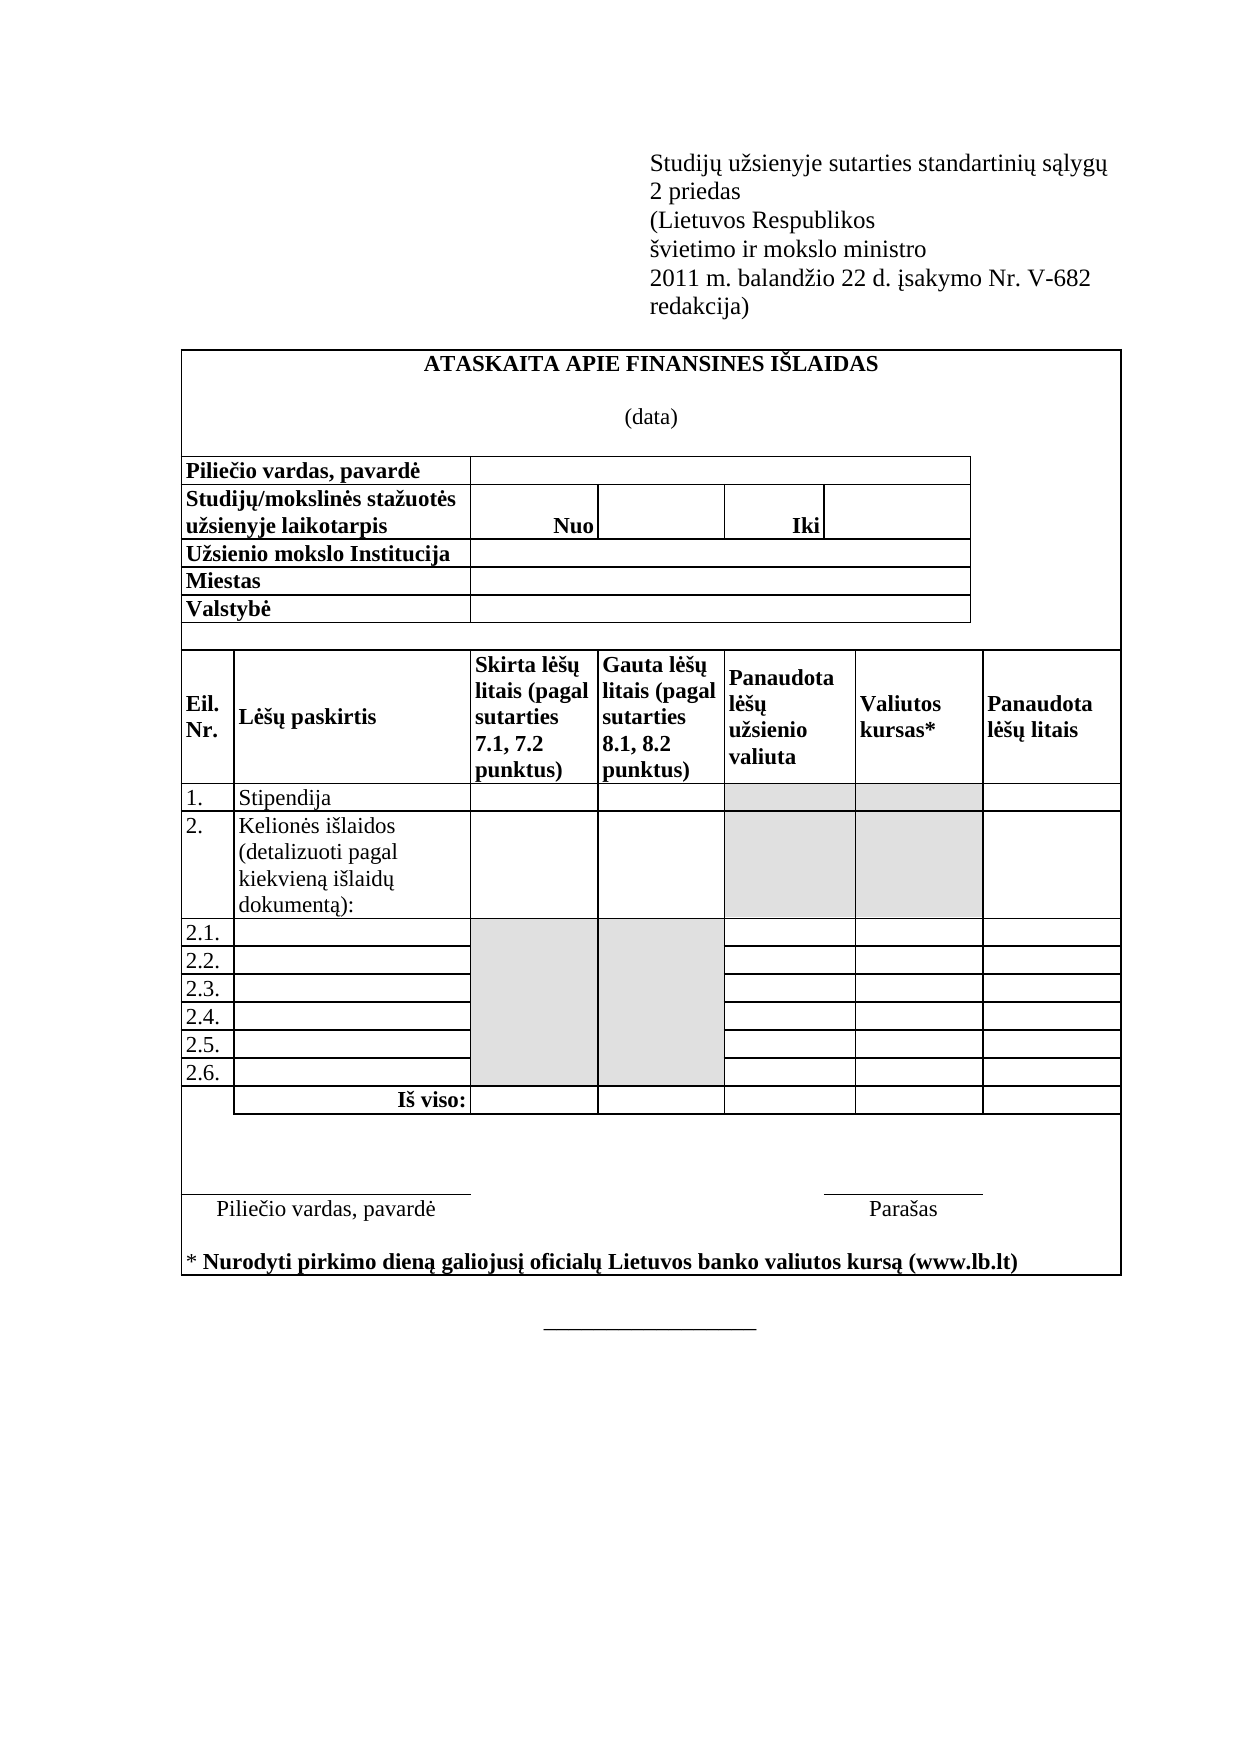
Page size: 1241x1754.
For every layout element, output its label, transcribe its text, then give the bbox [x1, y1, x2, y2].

table_cell [471, 1057, 597, 1085]
table_cell [599, 1029, 724, 1057]
table_cell Skirta lėšų litais (pagal sutarties 7.1, 7.2 punktus) [471, 651, 597, 782]
table_cell [984, 1031, 1120, 1057]
table_cell 2.4. [182, 1003, 233, 1029]
table_cell Gauta lėšų litais (pagal sutarties 8.1, 8.2 punktus) [599, 651, 724, 782]
table_cell [471, 540, 970, 566]
table_cell [725, 1003, 855, 1029]
table_cell [856, 784, 982, 810]
table_cell Kelionės išlaidos (detalizuoti pagal kiekvieną išlaidų dokumentą): [235, 812, 470, 917]
table_cell [725, 947, 855, 973]
table_cell [471, 1087, 597, 1113]
text _________________ [177, 1304, 1122, 1333]
table_cell [471, 973, 597, 1001]
table_cell [182, 1141, 234, 1167]
table_cell 2.2. [182, 947, 233, 973]
table_cell 2.3. [182, 975, 233, 1001]
table_cell [825, 485, 970, 538]
table_cell [599, 784, 724, 810]
table_cell 2.1. [182, 919, 233, 945]
table_cell [724, 1167, 824, 1193]
table_cell [984, 1059, 1120, 1085]
table_cell [471, 1029, 597, 1057]
table_cell [235, 975, 470, 1001]
table_cell [725, 1087, 855, 1113]
table_cell [471, 1141, 983, 1167]
table_cell Panaudota lėšų užsienio valiuta [725, 651, 855, 782]
table_cell Panaudota lėšų litais [984, 651, 1120, 782]
table_cell [182, 1113, 234, 1141]
table_cell [234, 1141, 471, 1167]
table_cell [471, 919, 597, 945]
table_cell Piliečio vardas, pavardė [182, 457, 470, 484]
table_cell [235, 1003, 470, 1029]
table_cell [471, 568, 970, 594]
table_header ATASKAITA APIE FINANSINES IŠLAIDAS (data) [182, 351, 1120, 456]
table_cell [856, 947, 982, 973]
table_cell 2. [182, 812, 233, 917]
table_cell [471, 1115, 983, 1141]
table_cell [725, 784, 855, 810]
table_cell Iki [725, 485, 823, 538]
table_cell [984, 784, 1120, 810]
table_cell [984, 812, 1120, 917]
table_cell [983, 1115, 1120, 1141]
table_cell [856, 1087, 982, 1113]
table_cell [182, 1087, 233, 1113]
table_cell [471, 812, 597, 917]
table_cell 2.5. [182, 1031, 233, 1057]
table_cell [471, 1167, 598, 1193]
table_cell Valiutos kursas* [856, 651, 982, 782]
table_cell Nuo [471, 485, 597, 538]
table_cell [182, 622, 1120, 649]
table_cell [971, 456, 1120, 622]
table_cell [599, 973, 724, 1001]
table_cell [983, 1141, 1120, 1167]
table_cell Studijų/mokslinės stažuotės užsienyje laikotarpis [182, 485, 470, 538]
table_cell Parašas [824, 1195, 983, 1221]
table_cell Miestas [182, 568, 470, 594]
table_cell [984, 1003, 1120, 1029]
table_cell [234, 1115, 471, 1141]
table_cell [471, 1001, 597, 1029]
table_cell [471, 784, 597, 810]
table_cell [471, 596, 970, 622]
text 2011 m. balandžio 22 d. įsakymo Nr. V-682 redakcija) [649, 263, 1122, 320]
table_cell [599, 919, 724, 945]
table_cell Piliečio vardas, pavardė [182, 1195, 471, 1221]
table_cell Eil. Nr. [182, 651, 233, 782]
table_cell [984, 975, 1120, 1001]
table_cell [471, 457, 970, 484]
table_cell Iš viso: [235, 1087, 470, 1113]
table_cell [725, 1031, 855, 1057]
text (Lietuvos Respublikos [649, 205, 1122, 234]
table_cell [599, 945, 724, 973]
text 2 priedas [649, 176, 1122, 205]
table_cell 2.6. [182, 1059, 233, 1085]
table_cell Užsienio mokslo Institucija [182, 540, 470, 566]
table_cell [856, 1031, 982, 1057]
table_cell [471, 1194, 598, 1221]
table_cell Valstybė [182, 596, 470, 622]
table_cell [725, 1059, 855, 1085]
table_cell [599, 812, 724, 917]
table_cell [598, 1194, 724, 1221]
table_cell [599, 1087, 724, 1113]
table_cell [599, 485, 724, 538]
table_cell [824, 1167, 983, 1193]
table_cell [856, 1059, 982, 1085]
table_cell * Nurodyti pirkimo dieną galiojusį oficialų Lietuvos banko valiutos kursą (www.lb.lt) [182, 1248, 1120, 1274]
table_cell [856, 1003, 982, 1029]
table_cell [235, 919, 470, 945]
table_cell [856, 919, 982, 945]
table_cell [856, 975, 982, 1001]
table_cell [725, 919, 855, 945]
table_cell [235, 1031, 470, 1057]
table_cell Stipendija [235, 784, 470, 810]
table_cell [725, 975, 855, 1001]
table_cell [725, 812, 855, 917]
table_cell [983, 1194, 1120, 1221]
table_cell [235, 1059, 470, 1085]
table_cell [984, 947, 1120, 973]
table_cell Lėšų paskirtis [235, 651, 470, 782]
table_cell [599, 1001, 724, 1029]
table_cell [471, 945, 597, 973]
table_cell [983, 1167, 1120, 1193]
table_cell [984, 919, 1120, 945]
text švietimo ir mokslo ministro [649, 234, 1122, 263]
table_cell [598, 1167, 724, 1193]
table_cell [182, 1221, 1120, 1248]
table_cell [182, 1167, 471, 1193]
table_cell [984, 1087, 1120, 1113]
table_cell [724, 1194, 824, 1221]
table_cell [856, 812, 982, 917]
table_cell 1. [182, 784, 233, 810]
table_cell [235, 947, 470, 973]
text Studijų užsienyje sutarties standartinių sąlygų [649, 148, 1122, 176]
table_cell [599, 1057, 724, 1085]
